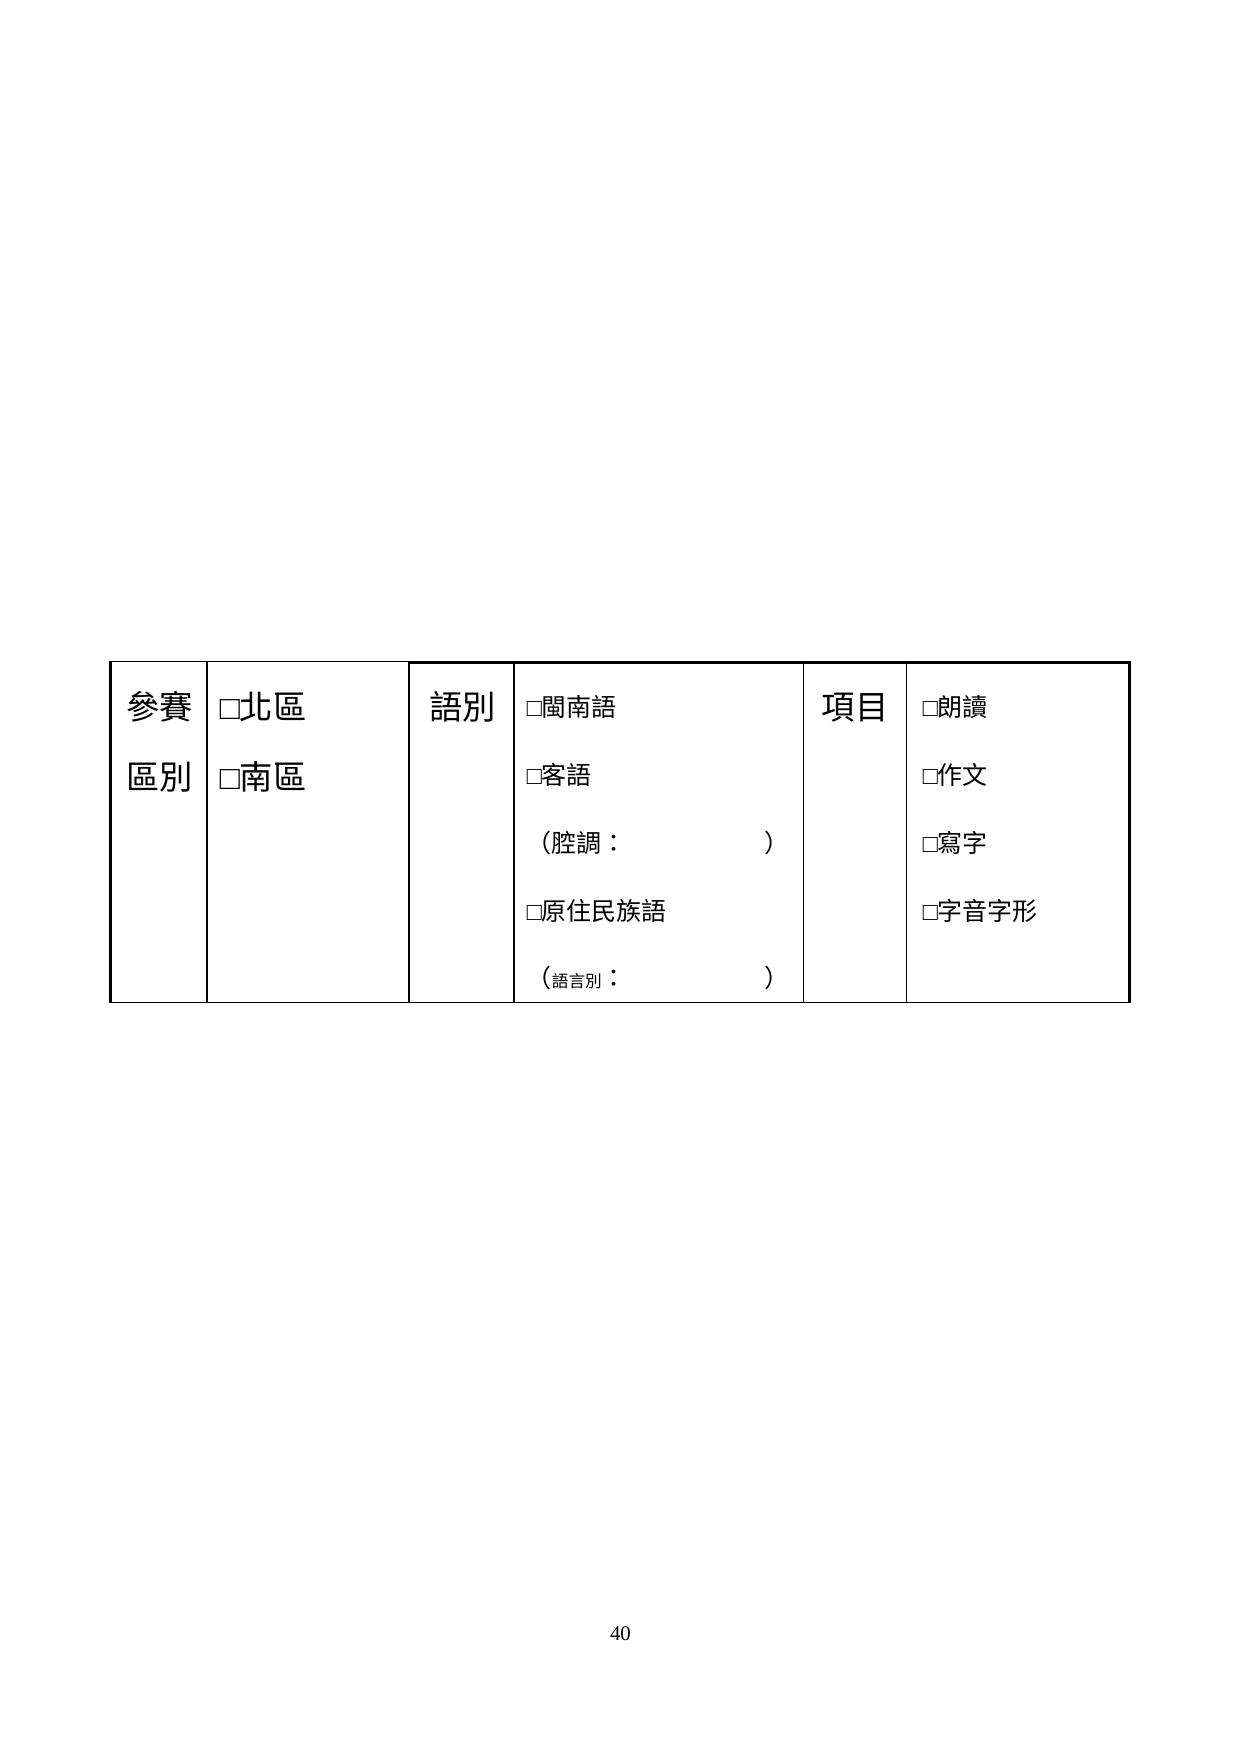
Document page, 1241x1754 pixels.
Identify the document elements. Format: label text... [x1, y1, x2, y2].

table_header 項目 [804, 664, 906, 1001]
table_cell 參賽 區別 [112, 662, 206, 1001]
table_header □閩南語 □客語 （腔調： ） □原住民族語 （語言別： ） [515, 664, 803, 1001]
table_header □朗讀 □作文 □寫字 □字音字形 [907, 664, 1128, 1001]
table_header 語別 [410, 664, 513, 1001]
table_cell □北區 □南區 [208, 662, 408, 1001]
